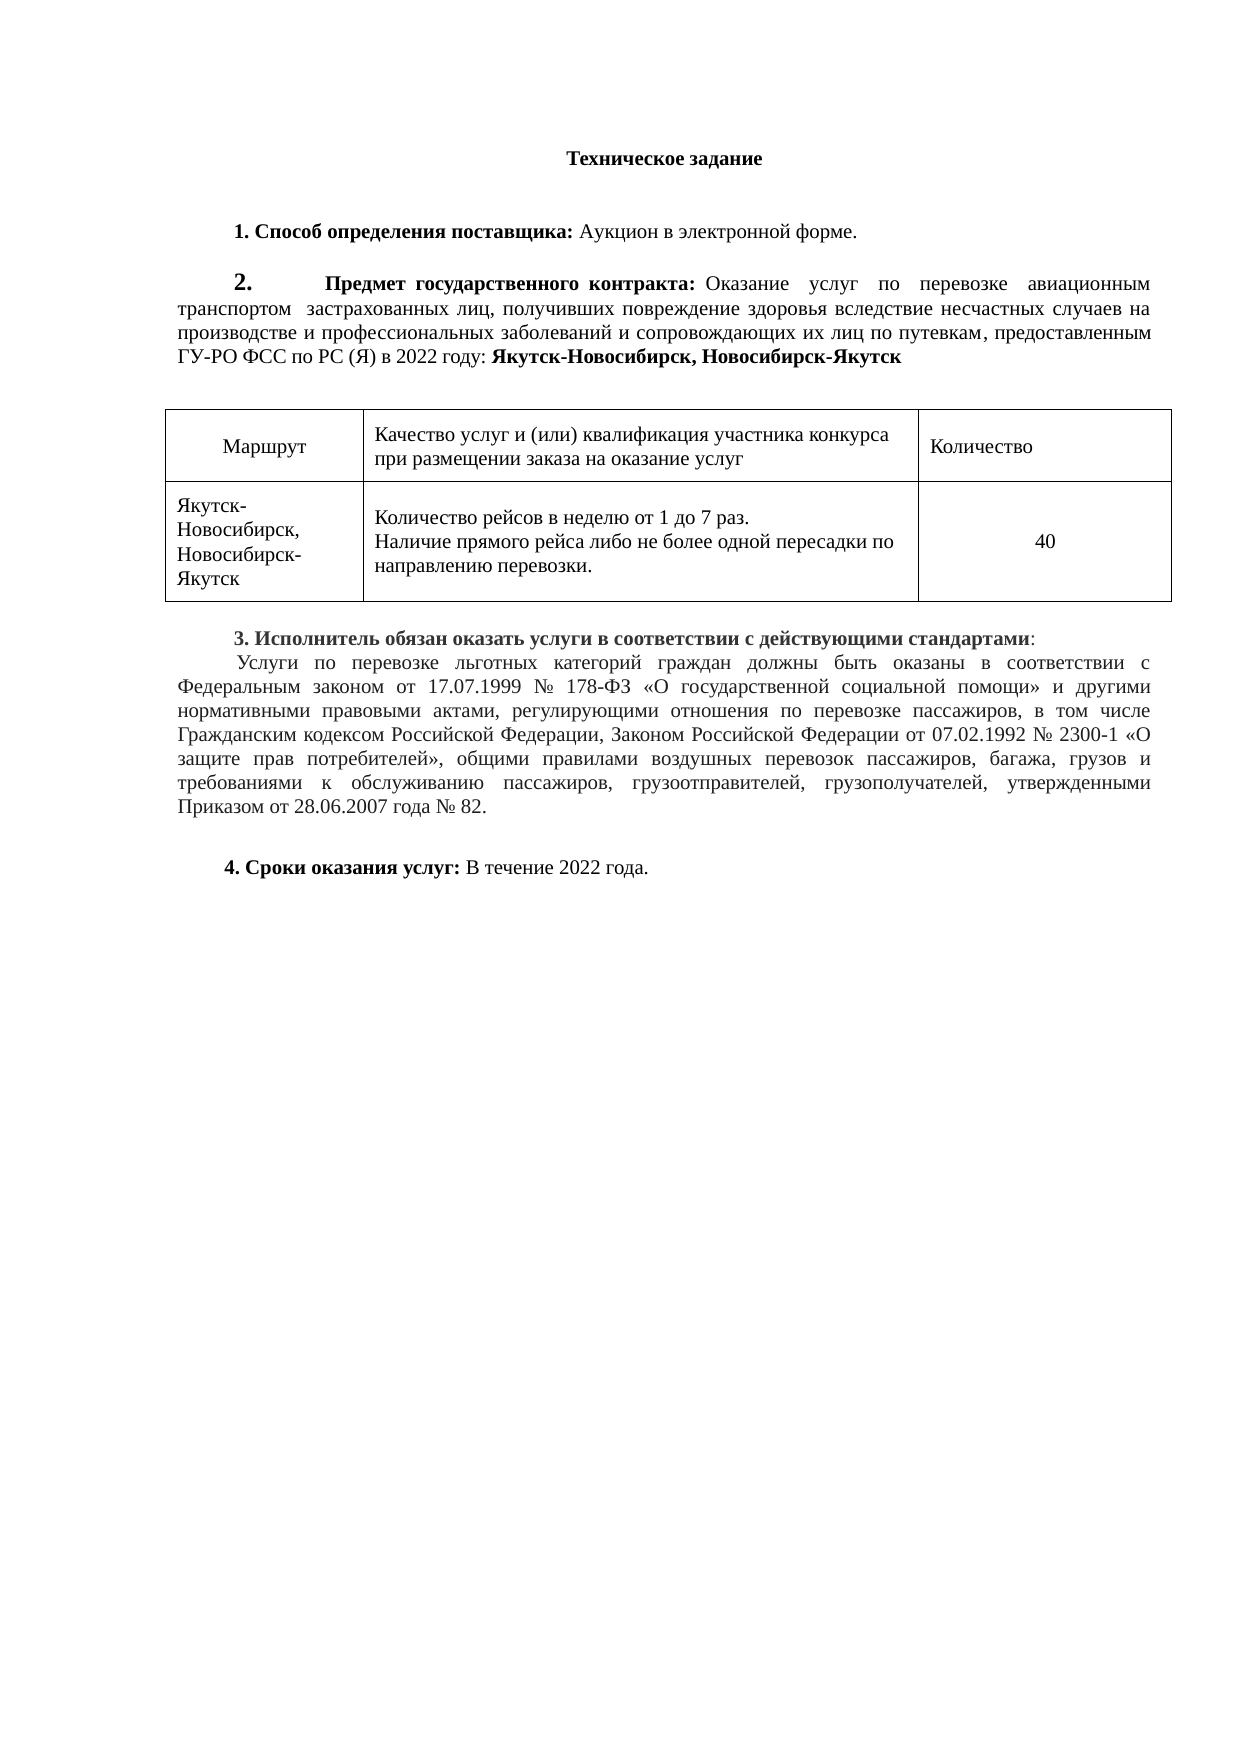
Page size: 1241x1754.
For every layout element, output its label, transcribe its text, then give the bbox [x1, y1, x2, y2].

text Услуги по перевозке льготных категорий граждан должны быть оказаны в соответствии с Федеральным законом от 17.07.1999 № 178-ФЗ «О государственной социальной помощи» и другими нормативными правовыми актами, регулирующими отношения по перевозке пассажиров, в том числе Гражданским кодексом Российской Федерации, Законом Российской Федерации от 07.02.1992 № 2300-1 «О защите прав потребителей», общими правилами воздушных перевозок пассажиров, багажа, грузов и требованиями к обслуживанию пассажиров, грузоотправителей, грузополучателей, утвержденными Приказом от 28.06.2007 года № 82. [177, 650, 1152, 818]
table_header Маршрут [166, 410, 363, 481]
table_cell Якутск-Новосибирск, Новосибирск-Якутск [166, 482, 363, 601]
text Техническое задание [177, 146, 1152, 170]
list Предмет государственного контракта: Оказание услуг по перевозке авиационным транспортом застрахованных лиц, получивших повреждение здоровья вследствие несчастных случаев на производстве и профессиональных заболеваний и сопровождающих их лиц по путевкам, предоставленным ГУ-РО ФСС по РС (Я) в 2022 году: Якутск-Новосибирск, Новосибирск-Якутск [177, 267, 1152, 368]
table_header Качество услуг и (или) квалификация участника конкурса при размещении заказа на оказание услуг [364, 410, 918, 481]
table_cell 40 [919, 482, 1171, 601]
table_header Количество [919, 410, 1171, 481]
text 3. Исполнитель обязан оказать услуги в соответствии с действующими стандартами: [177, 626, 1152, 650]
table_cell Количество рейсов в неделю от 1 до 7 раз. Наличие прямого рейса либо не более одной пересадки по направлению перевозки. [364, 482, 918, 601]
text 1. Способ определения поставщика: Аукцион в электронной форме. [177, 219, 1152, 243]
text 4. Сроки оказания услуг: В течение 2022 года. [177, 855, 1152, 879]
